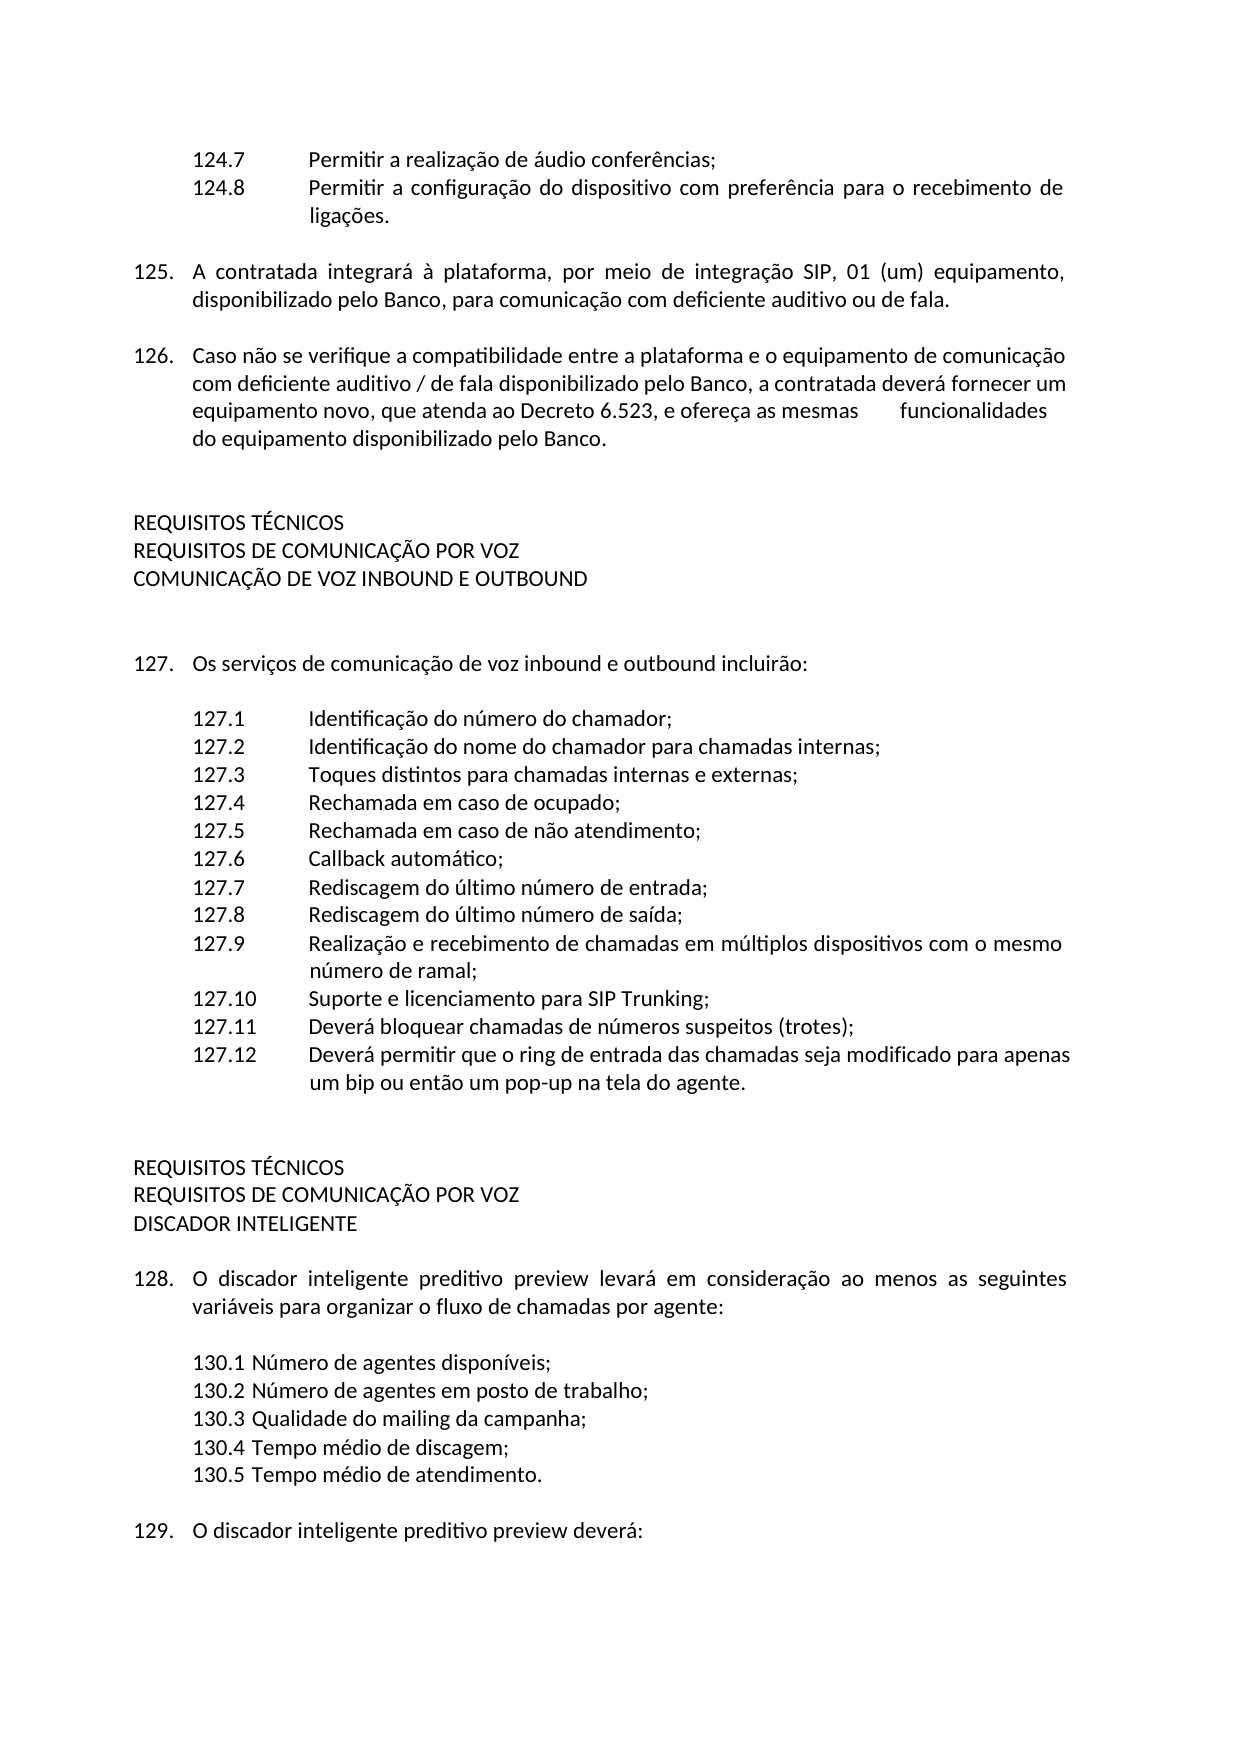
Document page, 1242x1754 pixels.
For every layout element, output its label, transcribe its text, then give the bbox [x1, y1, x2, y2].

text 127.12 Deverá permitir que o ring de entrada das chamadas seja modificado para apenas um bip ou então um pop-up na tela do agente. [192, 1041, 1071, 1097]
text 127.1 Identificação do número do chamador; [192, 704, 1079, 732]
text REQUISITOS DE COMUNICAÇÃO POR VOZ DISCADOR INTELIGENTE [133, 1181, 527, 1237]
text 130.1 Número de agentes disponíveis; [192, 1348, 1079, 1376]
text 127.7 Rediscagem do último número de entrada; [192, 873, 1079, 901]
text 130.4 Tempo médio de discagem; [192, 1433, 1079, 1461]
text 127.4 Rechamada em caso de ocupado; [192, 788, 1079, 817]
text 125. A contratada integrará à plataforma, por meio de integração SIP, 01 (um) equipamento, disponibilizado pelo Banco, para comunicação com deficiente auditivo ou de fala. [133, 257, 1071, 313]
text 127.2 Identificação do nome do chamador para chamadas internas; [192, 732, 1079, 761]
text 124.8 Permitir a configuração do dispositivo com preferência para o recebimento de ligações. [192, 173, 1071, 229]
text 127.10 Suporte e licenciamento para SIP Trunking; [192, 984, 1079, 1012]
text 130.2 Número de agentes em posto de trabalho; [192, 1377, 1079, 1404]
text 127.6 Callback automático; [192, 844, 1079, 873]
text 127.8 Rediscagem do último número de saída; [192, 901, 1079, 929]
text REQUISITOS TÉCNICOS [133, 508, 1079, 537]
text 127.5 Rechamada em caso de não atendimento; [192, 817, 1079, 844]
text 128. O discador inteligente preditivo preview levará em consideração ao menos as seguintes variáveis para organizar o fluxo de chamadas por agente: [133, 1264, 1071, 1320]
text 127.9 Realização e recebimento de chamadas em múltiplos dispositivos com o mesmo número de ramal; [192, 929, 1071, 984]
text 126. Caso não se verifique a compatibilidade entre a plataforma e o equipamento de comunicação com deficiente auditivo / de fala disponibilizado pelo Banco, a contratada deverá fornecer um equipamento novo, que atenda ao Decreto 6.523, e ofereça as mesmas funcionalidades do equipamento disponibilizado pelo Banco. [133, 341, 1071, 452]
text REQUISITOS TÉCNICOS [133, 1153, 1079, 1181]
text 130.5 Tempo médio de atendimento. [192, 1461, 1079, 1489]
text 124.7 Permitir a realização de áudio conferências; [192, 145, 1079, 173]
text 127.11 Deverá bloquear chamadas de números suspeitos (trotes); [192, 1012, 1079, 1041]
text 127. Os serviços de comunicação de voz inbound e outbound incluirão: [133, 649, 1079, 677]
text REQUISITOS DE COMUNICAÇÃO POR VOZ COMUNICAÇÃO DE VOZ INBOUND E OUTBOUND [133, 537, 595, 593]
text 127.3 Toques distintos para chamadas internas e externas; [192, 761, 1079, 788]
text 130.3 Qualidade do mailing da campanha; [192, 1404, 1079, 1433]
text 129. O discador inteligente preditivo preview deverá: [133, 1516, 1079, 1544]
